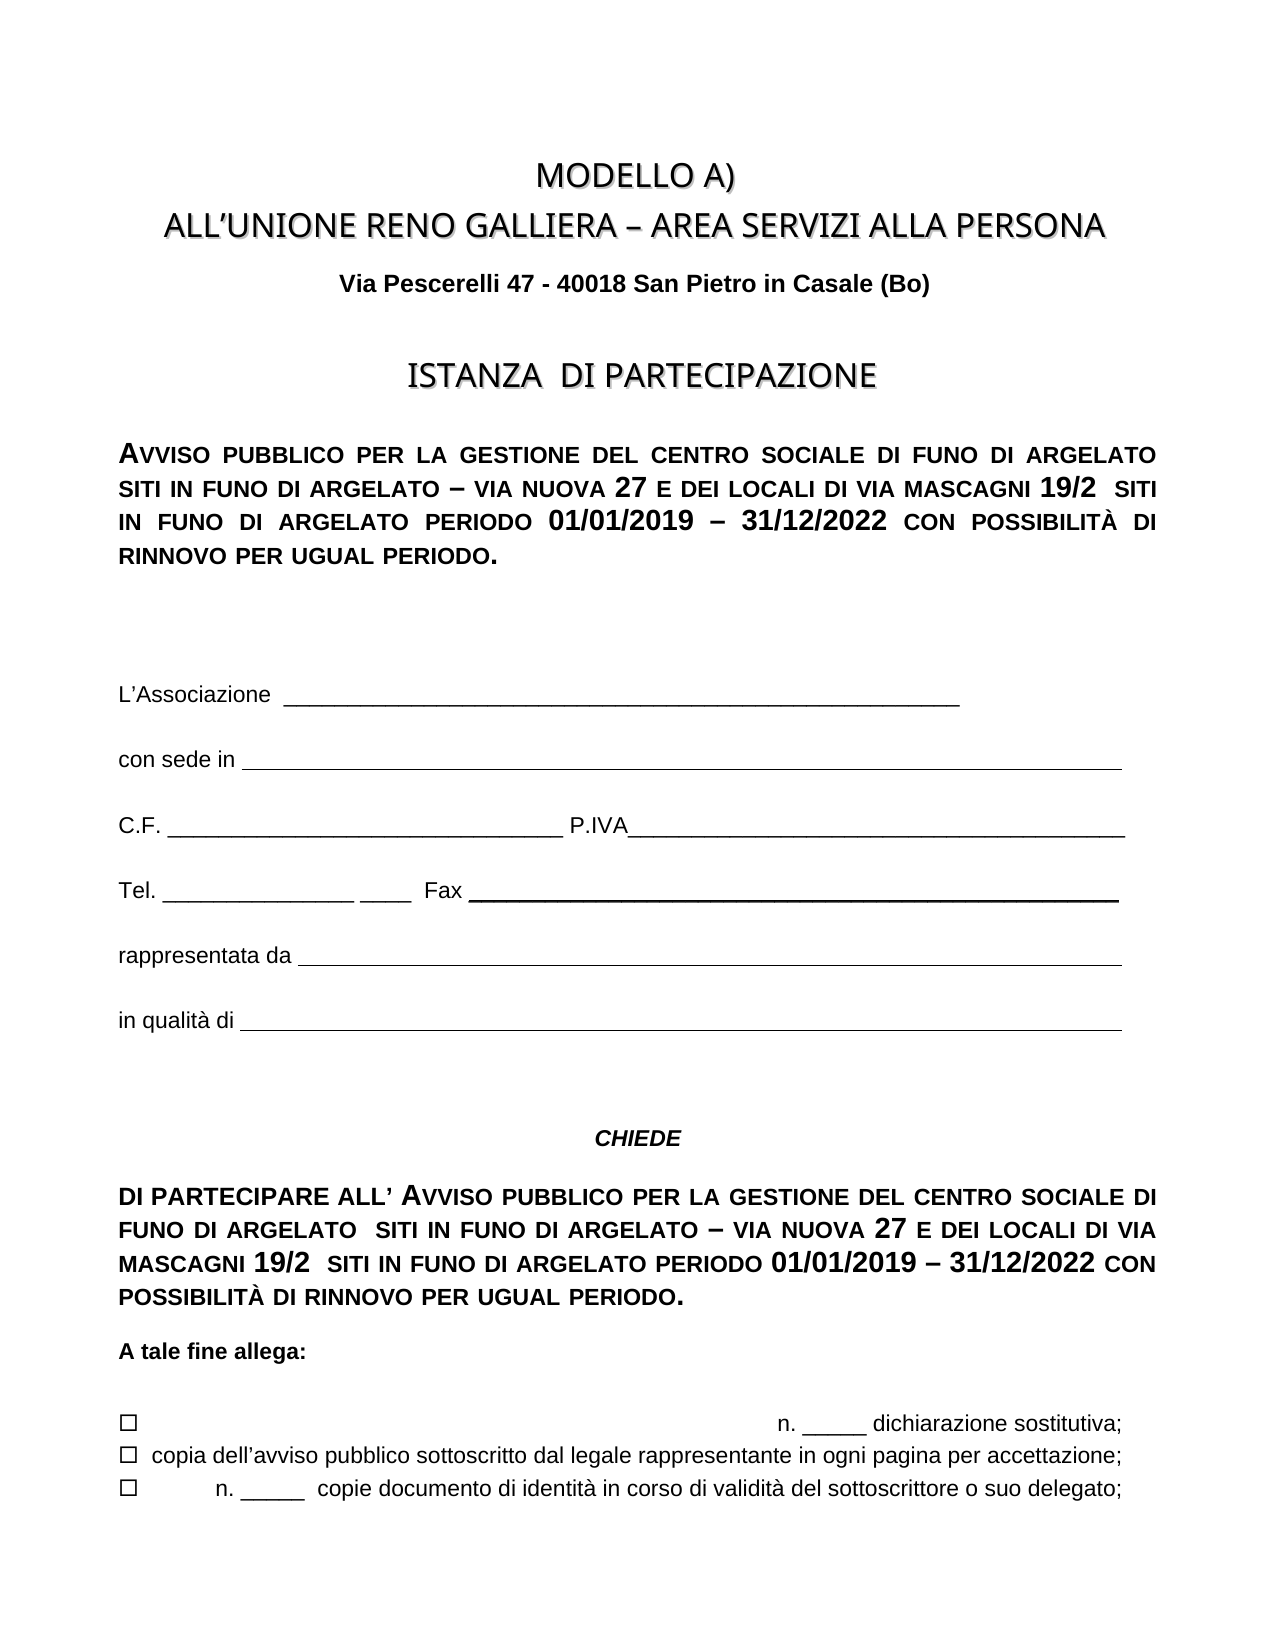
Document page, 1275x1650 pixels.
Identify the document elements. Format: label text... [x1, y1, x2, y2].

text ALL’UNIONE RENO GALLIERA – AREA SERVIZI ALLA PERSONA [118, 198, 1152, 248]
text in qualità di [118, 1007, 1157, 1033]
text Tel. _______________ ____ Fax ___________________________________________________ [118, 877, 1157, 903]
text MODELLO A) [118, 148, 1152, 198]
text Via Pescerelli 47 - 40018 San Pietro in Casale (Bo) [118, 248, 1152, 298]
text A tale fine allega: [118, 1338, 1157, 1365]
text rappresentata da [118, 942, 1157, 968]
text con sede in [118, 746, 1157, 773]
list n. _____ copie documento di identità in corso di validità del sottoscrittore o suo delegato; [118, 1475, 1157, 1501]
text ISTANZA DI PARTECIPAZIONE [133, 348, 1152, 398]
text L’Associazione _____________________________________________________ [118, 681, 1157, 707]
text DI PARTECIPARE ALL’ Avviso pubblico per la gestione del centro sociale di funo di argelato siti in funo di argelato – via nuova 27 e dei locali di via mascagni 19/2 siti in funo di argelato periodo 01/01/2019 – 31/12/2022 con possibilità di rinnovo per ugual periodo. [118, 1178, 1157, 1312]
text Avviso pubblico per la gestione del centro sociale di funo di argelato siti in funo di argelato – via nuova 27 e dei locali di via mascagni 19/2 siti in funo di argelato periodo 01/01/2019 – 31/12/2022 con possibilità di rinnovo per ugual periodo. [118, 436, 1157, 570]
text C.F. _______________________________ P.IVA_______________________________________ [118, 812, 1157, 838]
list n. _____ dichiarazione sostitutiva; [118, 1410, 1157, 1436]
text CHIEDE [118, 1125, 1157, 1151]
list copia dell’avviso pubblico sottoscritto dal legale rappresentante in ogni pagina per accettazione; [118, 1442, 1157, 1469]
